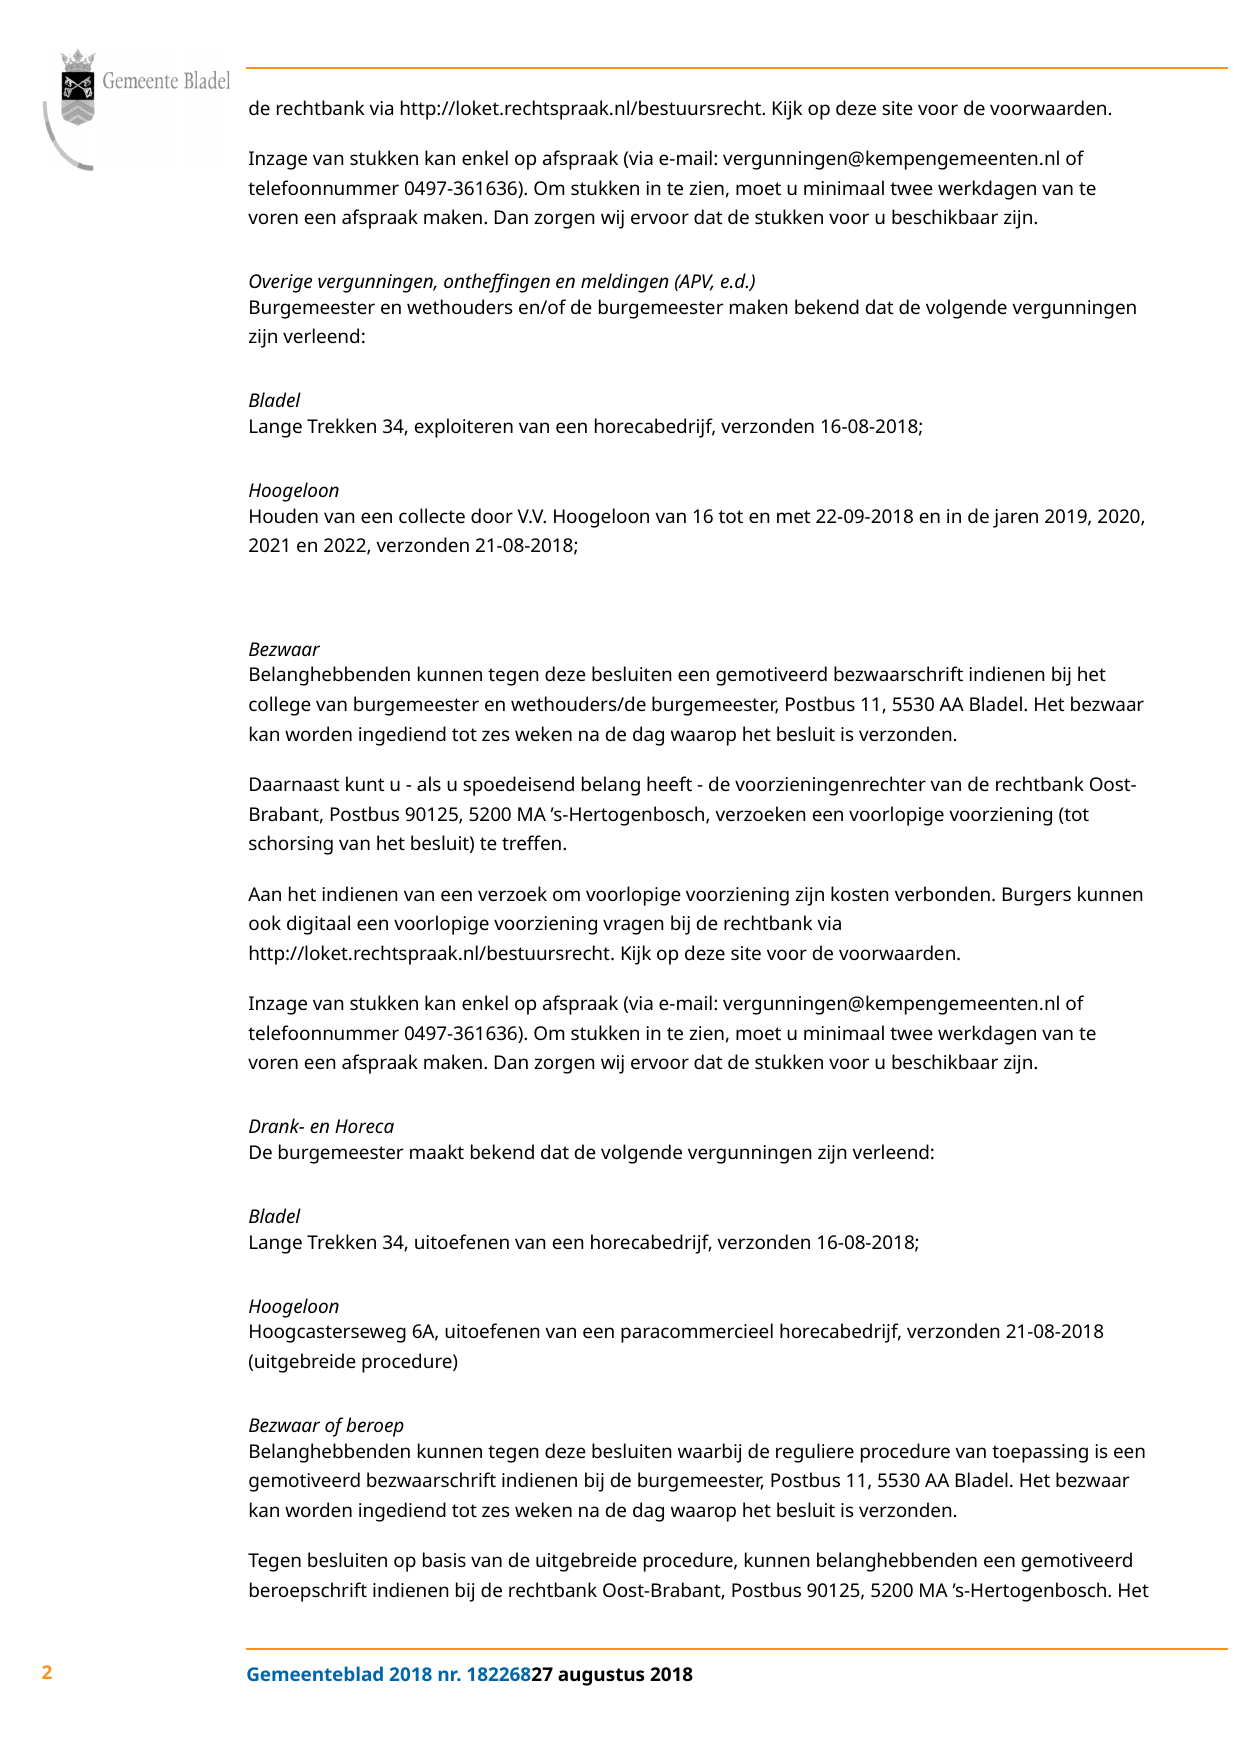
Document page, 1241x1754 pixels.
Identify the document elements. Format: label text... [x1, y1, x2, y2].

text Belanghebbenden kunnen tegen deze besluiten een gemotiveerd bezwaarschrift indienen bij het college van burgemeester en wethouders/de burgemeester, Postbus 11, 5530 AA Bladel. Het bezwaar kan worden ingediend tot zes weken na de dag waarop het besluit is verzonden. [248, 662, 1152, 746]
picture [41, 47, 231, 172]
text Belanghebbenden kunnen tegen deze besluiten waarbij de reguliere procedure van toepassing is een gemotiveerd bezwaarschrift indienen bij de burgemeester, Postbus 11, 5530 AA Bladel. Het bezwaar kan worden ingediend tot zes weken na de dag waarop het besluit is verzonden. [248, 1438, 1152, 1523]
text Lange Trekken 34, exploiteren van een horecabedrijf, verzonden 16-08-2018; [248, 413, 1152, 439]
text Daarnaast kunt u - als u spoedeisend belang heeft - de voorzieningenrechter van de rechtbank Oost-Brabant, Postbus 90125, 5200 MA ’s-Hertogenbosch, verzoeken een voorlopige voorziening (tot schorsing van het besluit) te treffen. [248, 771, 1152, 856]
text Bladel [248, 388, 1152, 413]
text Inzage van stukken kan enkel op afspraak (via e-mail: vergunningen@kempengemeenten.nl of telefoonnummer 0497-361636). Om stukken in te zien, moet u minimaal twee werkdagen van te voren een afspraak maken. Dan zorgen wij ervoor dat de stukken voor u beschikbaar zijn. [248, 990, 1152, 1075]
text Bezwaar of beroep [248, 1412, 1152, 1438]
text Bezwaar [248, 636, 1152, 662]
text Lange Trekken 34, uitoefenen van een horecabedrijf, verzonden 16-08-2018; [248, 1229, 1152, 1254]
text De burgemeester maakt bekend dat de volgende vergunningen zijn verleend: [248, 1139, 1152, 1165]
text de rechtbank via http://loket.rechtspraak.nl/bestuursrecht. Kijk op deze site voor de voorwaarden. [248, 95, 1152, 121]
text Drank- en Horeca [248, 1113, 1152, 1139]
text Houden van een collecte door V.V. Hoogeloon van 16 tot en met 22-09-2018 en in de jaren 2019, 2020, 2021 en 2022, verzonden 21-08-2018; [248, 503, 1152, 558]
text Hoogeloon [248, 1293, 1152, 1318]
text Hoogcasterseweg 6A, uitoefenen van een paracommercieel horecabedrijf, verzonden 21-08-2018 (uitgebreide procedure) [248, 1318, 1152, 1374]
text Hoogeloon [248, 477, 1152, 503]
text Aan het indienen van een verzoek om voorlopige voorziening zijn kosten verbonden. Burgers kunnen ook digitaal een voorlopige voorziening vragen bij de rechtbank via http://loket.rechtspraak.nl/bestuursrecht. Kijk op deze site voor de voorwaarden. [248, 881, 1152, 966]
text Bladel [248, 1203, 1152, 1229]
text Inzage van stukken kan enkel op afspraak (via e-mail: vergunningen@kempengemeenten.nl of telefoonnummer 0497-361636). Om stukken in te zien, moet u minimaal twee werkdagen van te voren een afspraak maken. Dan zorgen wij ervoor dat de stukken voor u beschikbaar zijn. [248, 145, 1152, 230]
text Overige vergunningen, ontheffingen en meldingen (APV, e.d.) [248, 268, 1152, 294]
text Tegen besluiten op basis van de uitgebreide procedure, kunnen belanghebbenden een gemotiveerd beroepschrift indienen bij de rechtbank Oost-Brabant, Postbus 90125, 5200 MA ’s-Hertogenbosch. Het [248, 1547, 1152, 1603]
text Burgemeester en wethouders en/of de burgemeester maken bekend dat de volgende vergunningen zijn verleend: [248, 294, 1152, 349]
